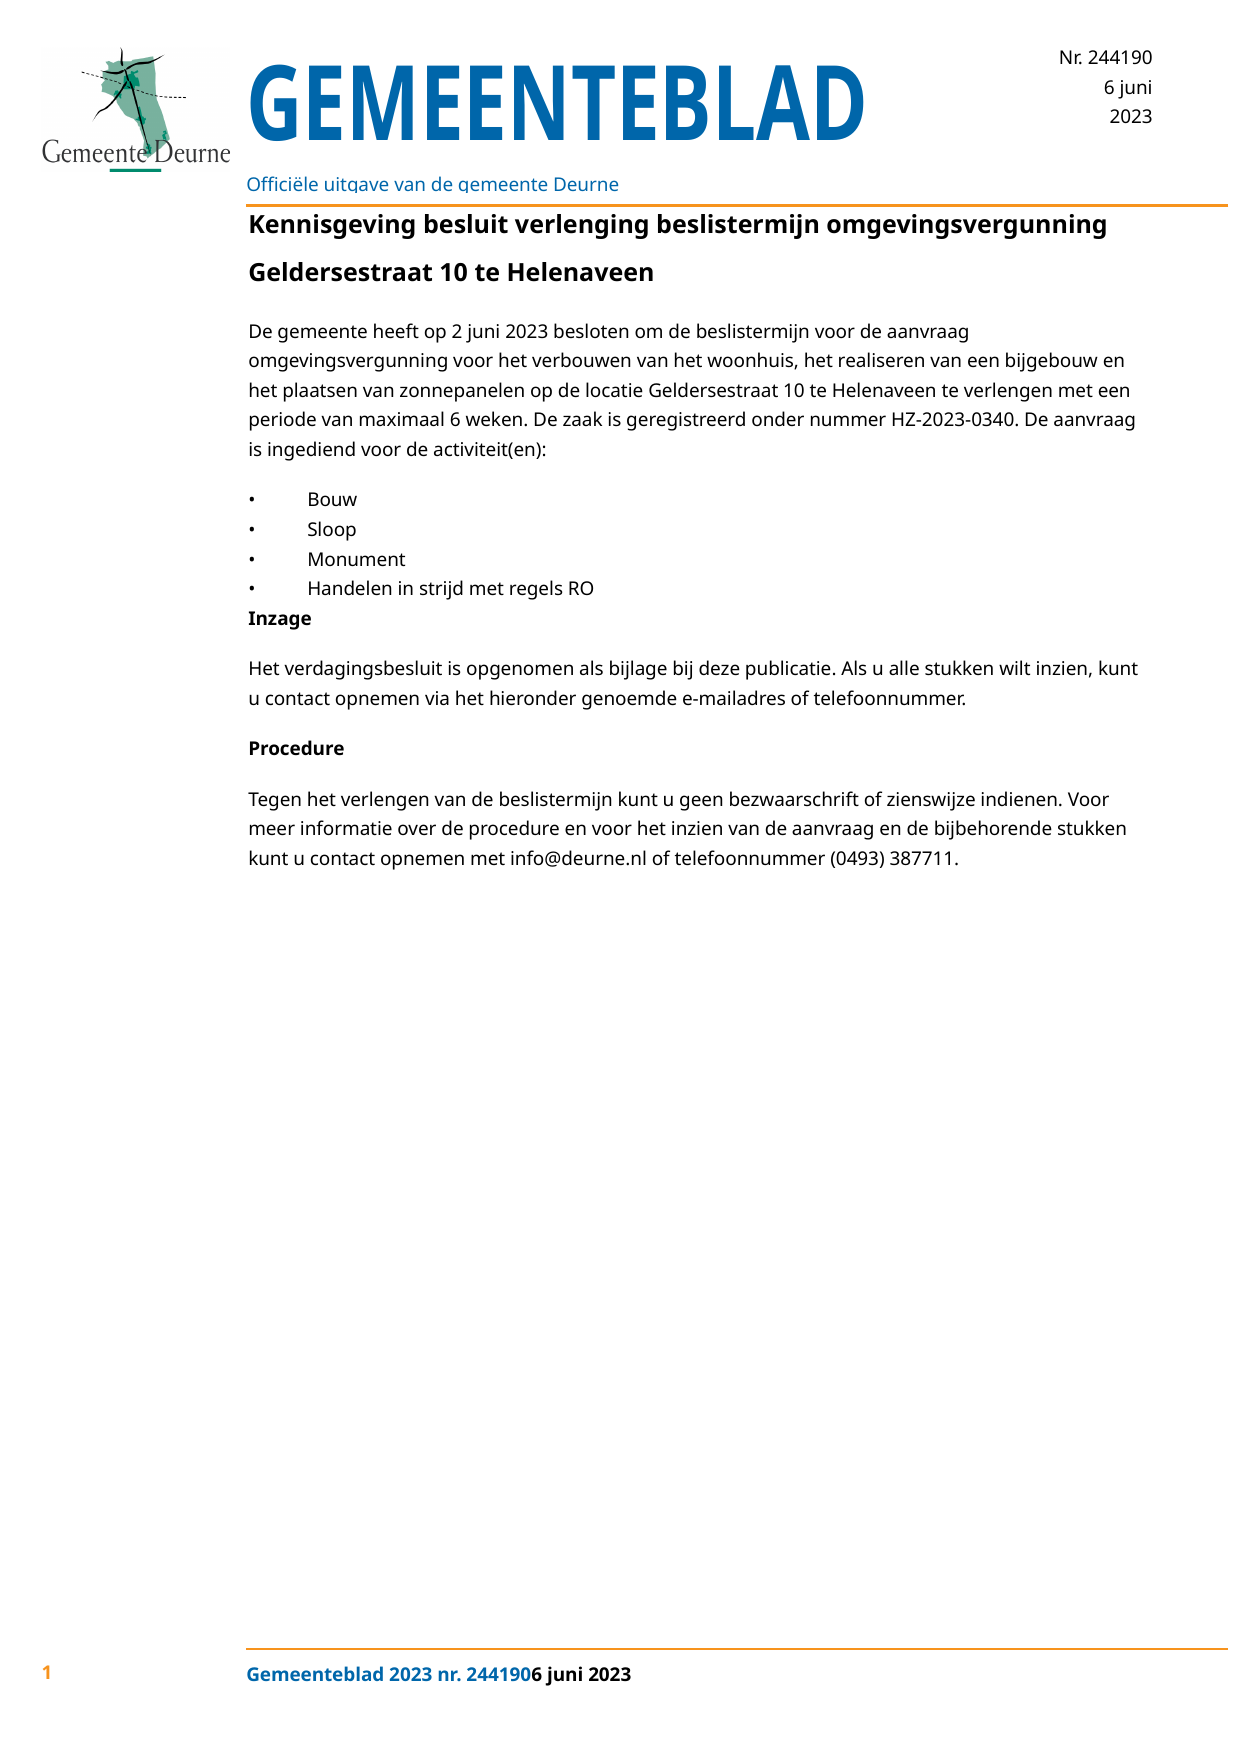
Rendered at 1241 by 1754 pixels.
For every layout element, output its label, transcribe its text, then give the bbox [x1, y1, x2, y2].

text De gemeente heeft op 2 juni 2023 besloten om de beslistermijn voor de aanvraag omgevingsvergunning voor het verbouwen van het woonhuis, het realiseren van een bijgebouw en het plaatsen van zonnepanelen op de locatie Geldersestraat 10 te Helenaveen te verlengen met een periode van maximaal 6 weken. De zaak is geregistreerd onder nummer HZ-2023-0340. De aanvraag is ingediend voor de activiteit(en): [248, 318, 1152, 462]
list Monument [248, 546, 1152, 572]
list Bouw [248, 487, 1152, 512]
list Handelen in strijd met regels RO [248, 575, 1152, 601]
text Kennisgeving besluit verlenging beslistermijn omgevingsvergunning Geldersestraat 10 te Helenaveen [248, 207, 1152, 288]
list Sloop [248, 516, 1152, 542]
text Tegen het verlengen van de beslistermijn kunt u geen bezwaarschrift of zienswijze indienen. Voor meer informatie over de procedure en voor het inzien van de aanvraag en de bijbehorende stukken kunt u contact opnemen met info@deurne.nl of telefoonnummer (0493) 387711. [248, 786, 1152, 871]
text Het verdagingsbesluit is opgenomen als bijlage bij deze publicatie. Als u alle stukken wilt inzien, kunt u contact opnemen via het hieronder genoemde e-mailadres of telefoonnummer. [248, 655, 1152, 711]
text Inzage [248, 605, 1152, 631]
text Procedure [248, 735, 1152, 761]
picture [41, 47, 231, 172]
